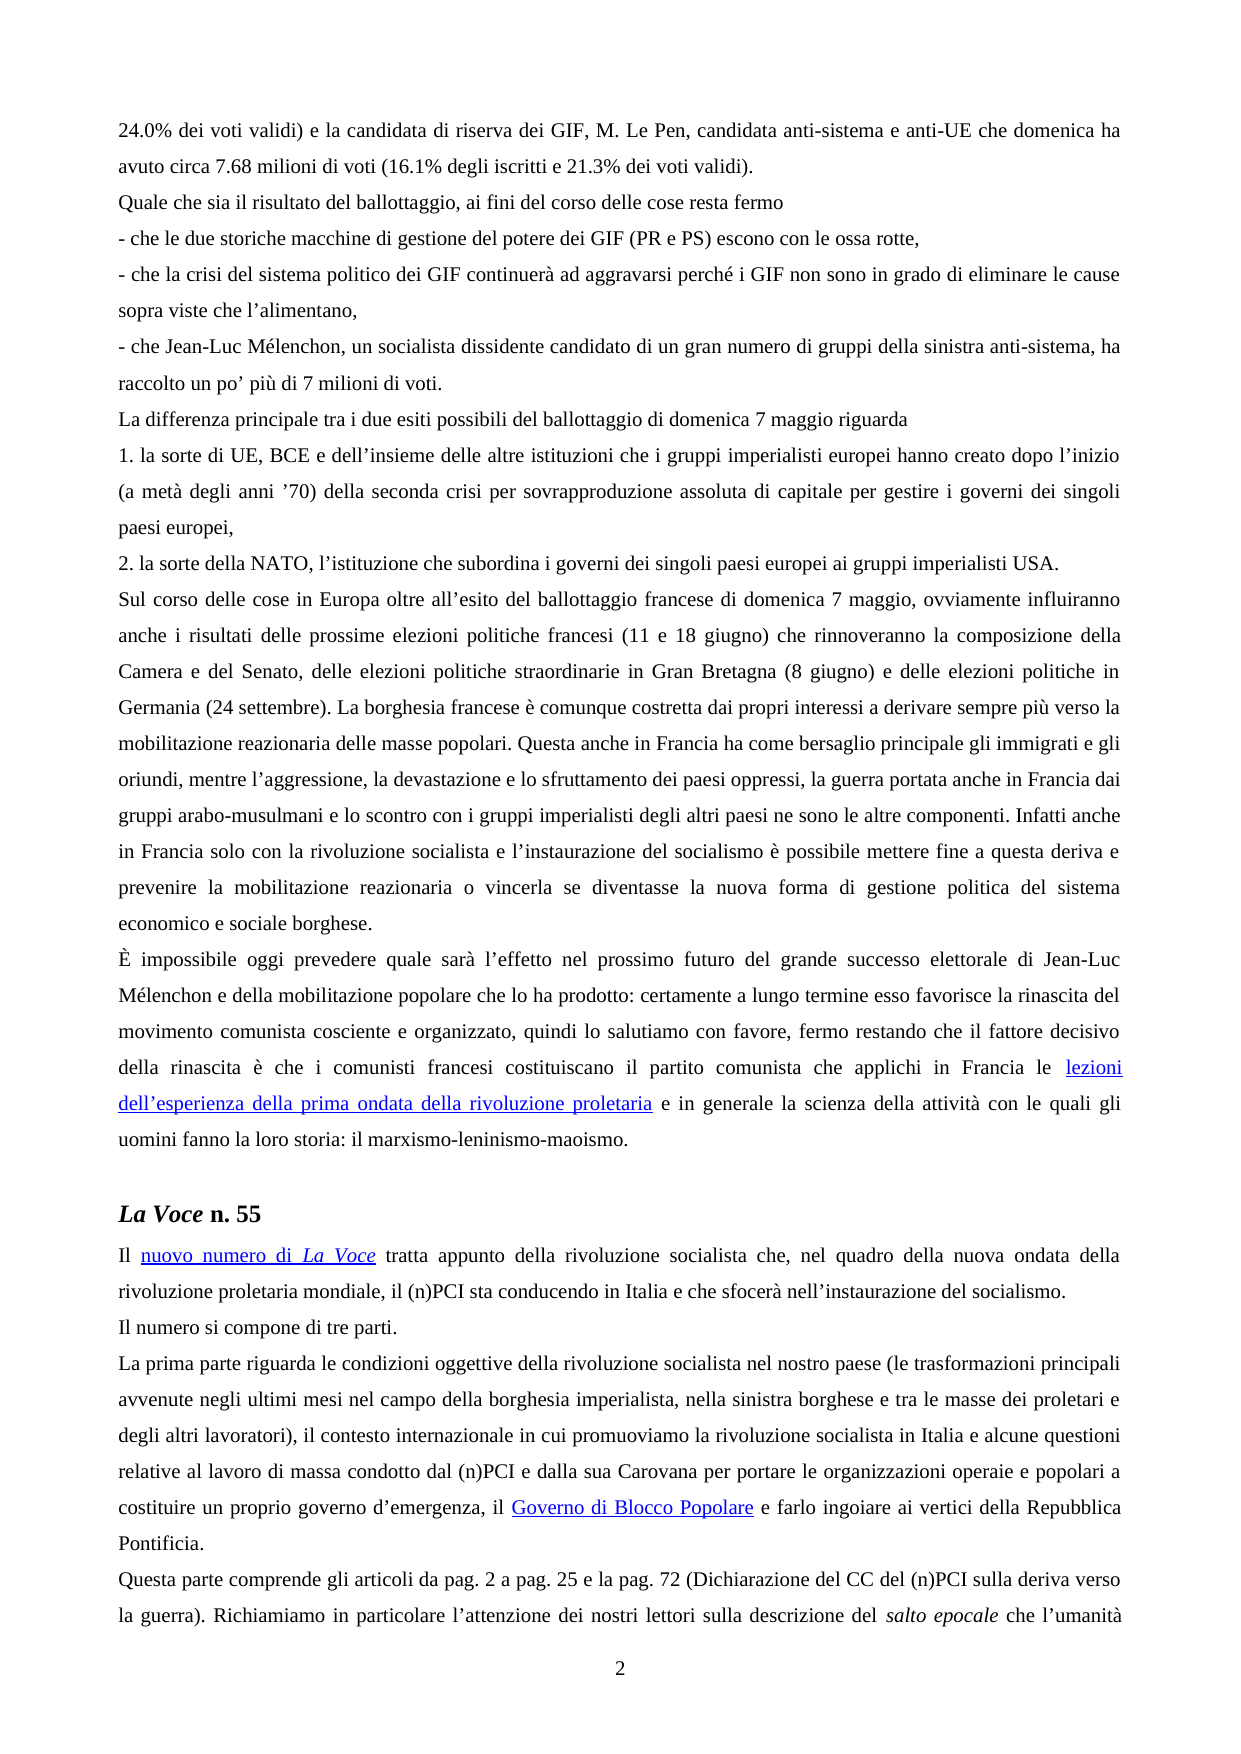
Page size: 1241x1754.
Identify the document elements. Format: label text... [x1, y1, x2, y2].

text - che la crisi del sistema politico dei GIF continuerà ad aggravarsi perché i GIF non sono in grado di eliminare le cause sopra viste che l’alimentano, [118, 262, 1122, 322]
text Il numero si compone di tre parti. [118, 1314, 1122, 1339]
text La prima parte riguarda le condizioni oggettive della rivoluzione socialista nel nostro paese (le trasformazioni principali avvenute negli ultimi mesi nel campo della borghesia imperialista, nella sinistra borghese e tra le masse dei proletari e degli altri lavoratori), il contesto internazionale in cui promuoviamo la rivoluzione socialista in Italia e alcune questioni relative al lavoro di massa condotto dal (n)PCI e dalla sua Carovana per portare le organizzazioni operaie e popolari a costituire un proprio governo d’emergenza, il Governo di Blocco Popolare e farlo ingoiare ai vertici della Repubblica Pontificia. [118, 1351, 1122, 1555]
text È impossibile oggi prevedere quale sarà l’effetto nel prossimo futuro del grande successo elettorale di Jean-Luc Mélenchon e della mobilitazione popolare che lo ha prodotto: certamente a lungo termine esso favorisce la rinascita del movimento comunista cosciente e organizzato, quindi lo salutiamo con favore, fermo restando che il fattore decisivo della rinascita è che i comunisti francesi costituiscano il partito comunista che applichi in Francia le lezioni dell’esperienza della prima ondata della rivoluzione proletaria e in generale la scienza della attività con le quali gli uomini fanno la loro storia: il marxismo-leninismo-maoismo. [118, 947, 1122, 1151]
text La differenza principale tra i due esiti possibili del ballottaggio di domenica 7 maggio riguarda [118, 406, 1122, 431]
text Il nuovo numero di La Voce tratta appunto della rivoluzione socialista che, nel quadro della nuova ondata della rivoluzione proletaria mondiale, il (n)PCI sta conducendo in Italia e che sfocerà nell’instaurazione del socialismo. [118, 1242, 1122, 1303]
text - che Jean-Luc Mélenchon, un socialista dissidente candidato di un gran numero di gruppi della sinistra anti-sistema, ha raccolto un po’ più di 7 milioni di voti. [118, 334, 1122, 394]
text La Voce n. 55 [118, 1199, 1122, 1228]
text Questa parte comprende gli articoli da pag. 2 a pag. 25 e la pag. 72 (Dichiarazione del CC del (n)PCI sulla deriva verso la guerra). Richiamiamo in particolare l’attenzione dei nostri lettori sulla descrizione del salto epocale che l’umanità [118, 1567, 1122, 1627]
text 24.0% dei voti validi) e la candidata di riserva dei GIF, M. Le Pen, candidata anti-sistema e anti-UE che domenica ha avuto circa 7.68 milioni di voti (16.1% degli iscritti e 21.3% dei voti validi). [118, 118, 1122, 178]
text 2. la sorte della NATO, l’istituzione che subordina i governi dei singoli paesi europei ai gruppi imperialisti USA. [118, 551, 1122, 575]
text - che le due storiche macchine di gestione del potere dei GIF (PR e PS) escono con le ossa rotte, [118, 226, 1122, 250]
text Sul corso delle cose in Europa oltre all’esito del ballottaggio francese di domenica 7 maggio, ovviamente influiranno anche i risultati delle prossime elezioni politiche francesi (11 e 18 giugno) che rinnoveranno la composizione della Camera e del Senato, delle elezioni politiche straordinarie in Gran Bretagna (8 giugno) e delle elezioni politiche in Germania (24 settembre). La borghesia francese è comunque costretta dai propri interessi a derivare sempre più verso la mobilitazione reazionaria delle masse popolari. Questa anche in Francia ha come bersaglio principale gli immigrati e gli oriundi, mentre l’aggressione, la devastazione e lo sfruttamento dei paesi oppressi, la guerra portata anche in Francia dai gruppi arabo-musulmani e lo scontro con i gruppi imperialisti degli altri paesi ne sono le altre componenti. Infatti anche in Francia solo con la rivoluzione socialista e l’instaurazione del socialismo è possibile mettere fine a questa deriva e prevenire la mobilitazione reazionaria o vincerla se diventasse la nuova forma di gestione politica del sistema economico e sociale borghese. [118, 587, 1122, 935]
text 1. la sorte di UE, BCE e dell’insieme delle altre istituzioni che i gruppi imperialisti europei hanno creato dopo l’inizio (a metà degli anni ’70) della seconda crisi per sovrapproduzione assoluta di capitale per gestire i governi dei singoli paesi europei, [118, 442, 1122, 539]
text Quale che sia il risultato del ballottaggio, ai fini del corso delle cose resta fermo [118, 190, 1122, 214]
